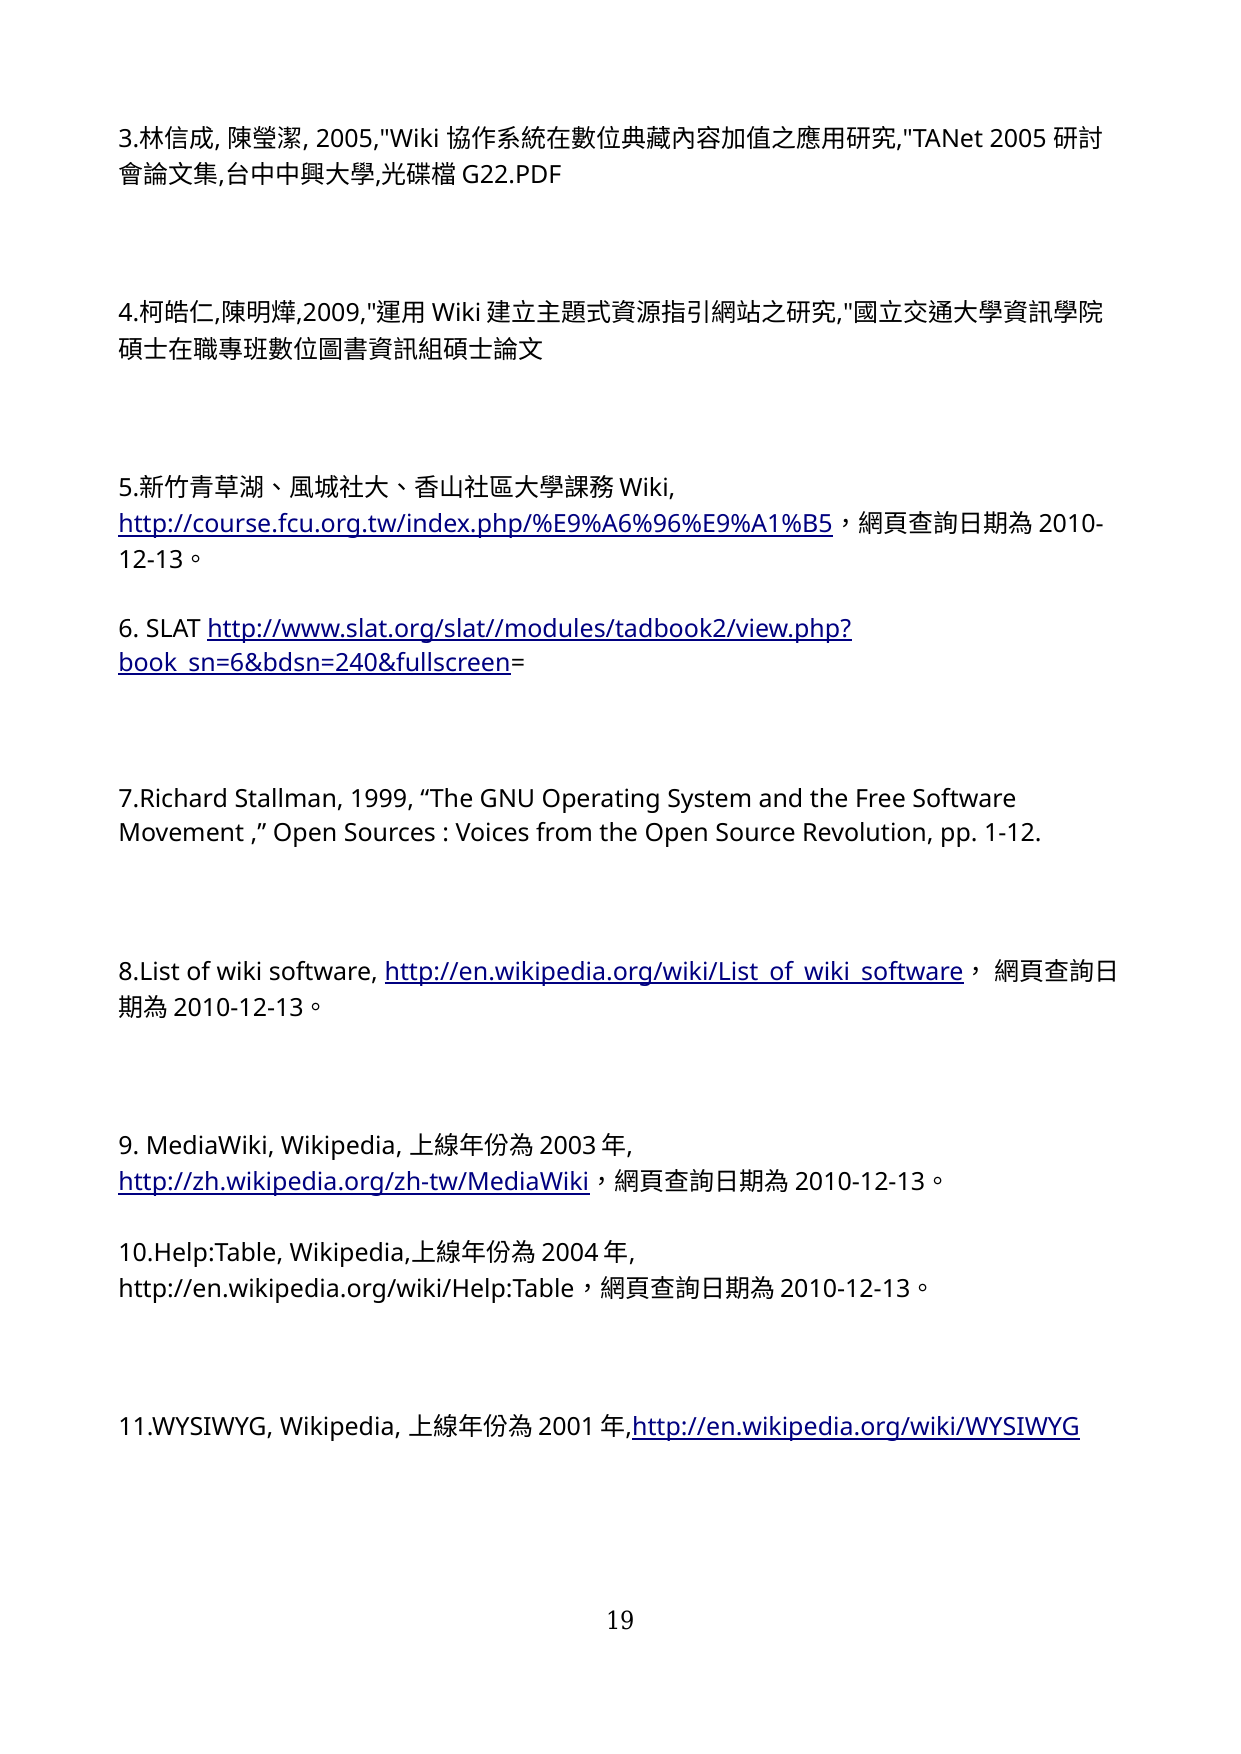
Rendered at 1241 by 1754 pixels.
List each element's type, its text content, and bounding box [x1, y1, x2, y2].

text 11.WYSIWYG, Wikipedia, 上線年份為2001年,http://en.wikipedia.org/wiki/WYSIWYG [118, 1407, 1122, 1443]
text 4.柯皓仁,陳明燁,2009,"運用Wiki建立主題式資源指引網站之研究,"國立交通大學資訊學院碩士在職專班數位圖書資訊組碩士論文 [118, 293, 1122, 365]
text 3.林信成, 陳瑩潔, 2005,"Wiki 協作系統在數位典藏內容加值之應用研究,"TANet 2005 研討會論文集,台中中興大學,光碟檔G22.PDF [118, 118, 1122, 191]
text 9. MediaWiki, Wikipedia, 上線年份為2003年, http://zh.wikipedia.org/zh-tw/MediaWiki，網頁查詢日期為2010-12-13。 [118, 1126, 1122, 1198]
text 5.新竹青草湖、風城社大、香山社區大學課務Wiki, http://course.fcu.org.tw/index.php/%E9%A6%96%E9%A1%B5，網頁查詢日期為2010-12-13。 [118, 467, 1122, 576]
text 7.Richard Stallman, 1999, “The GNU Operating System and the Free Software Movement ,” Open Sources : Voices from the Open Source Revolution, pp. 1-12. [118, 781, 1122, 849]
text 10.Help:Table, Wikipedia,上線年份為2004年, http://en.wikipedia.org/wiki/Help:Table，網頁查詢日期為2010-12-13。 [118, 1232, 1122, 1305]
text 6. SLAT http://www.slat.org/slat//modules/tadbook2/view.php?book_sn=6&bdsn=240&fullscreen= [118, 610, 1122, 678]
text 8.List of wiki software, http://en.wikipedia.org/wiki/List_of_wiki_software， 網頁查詢日期為2010-12-13。 [118, 951, 1122, 1023]
